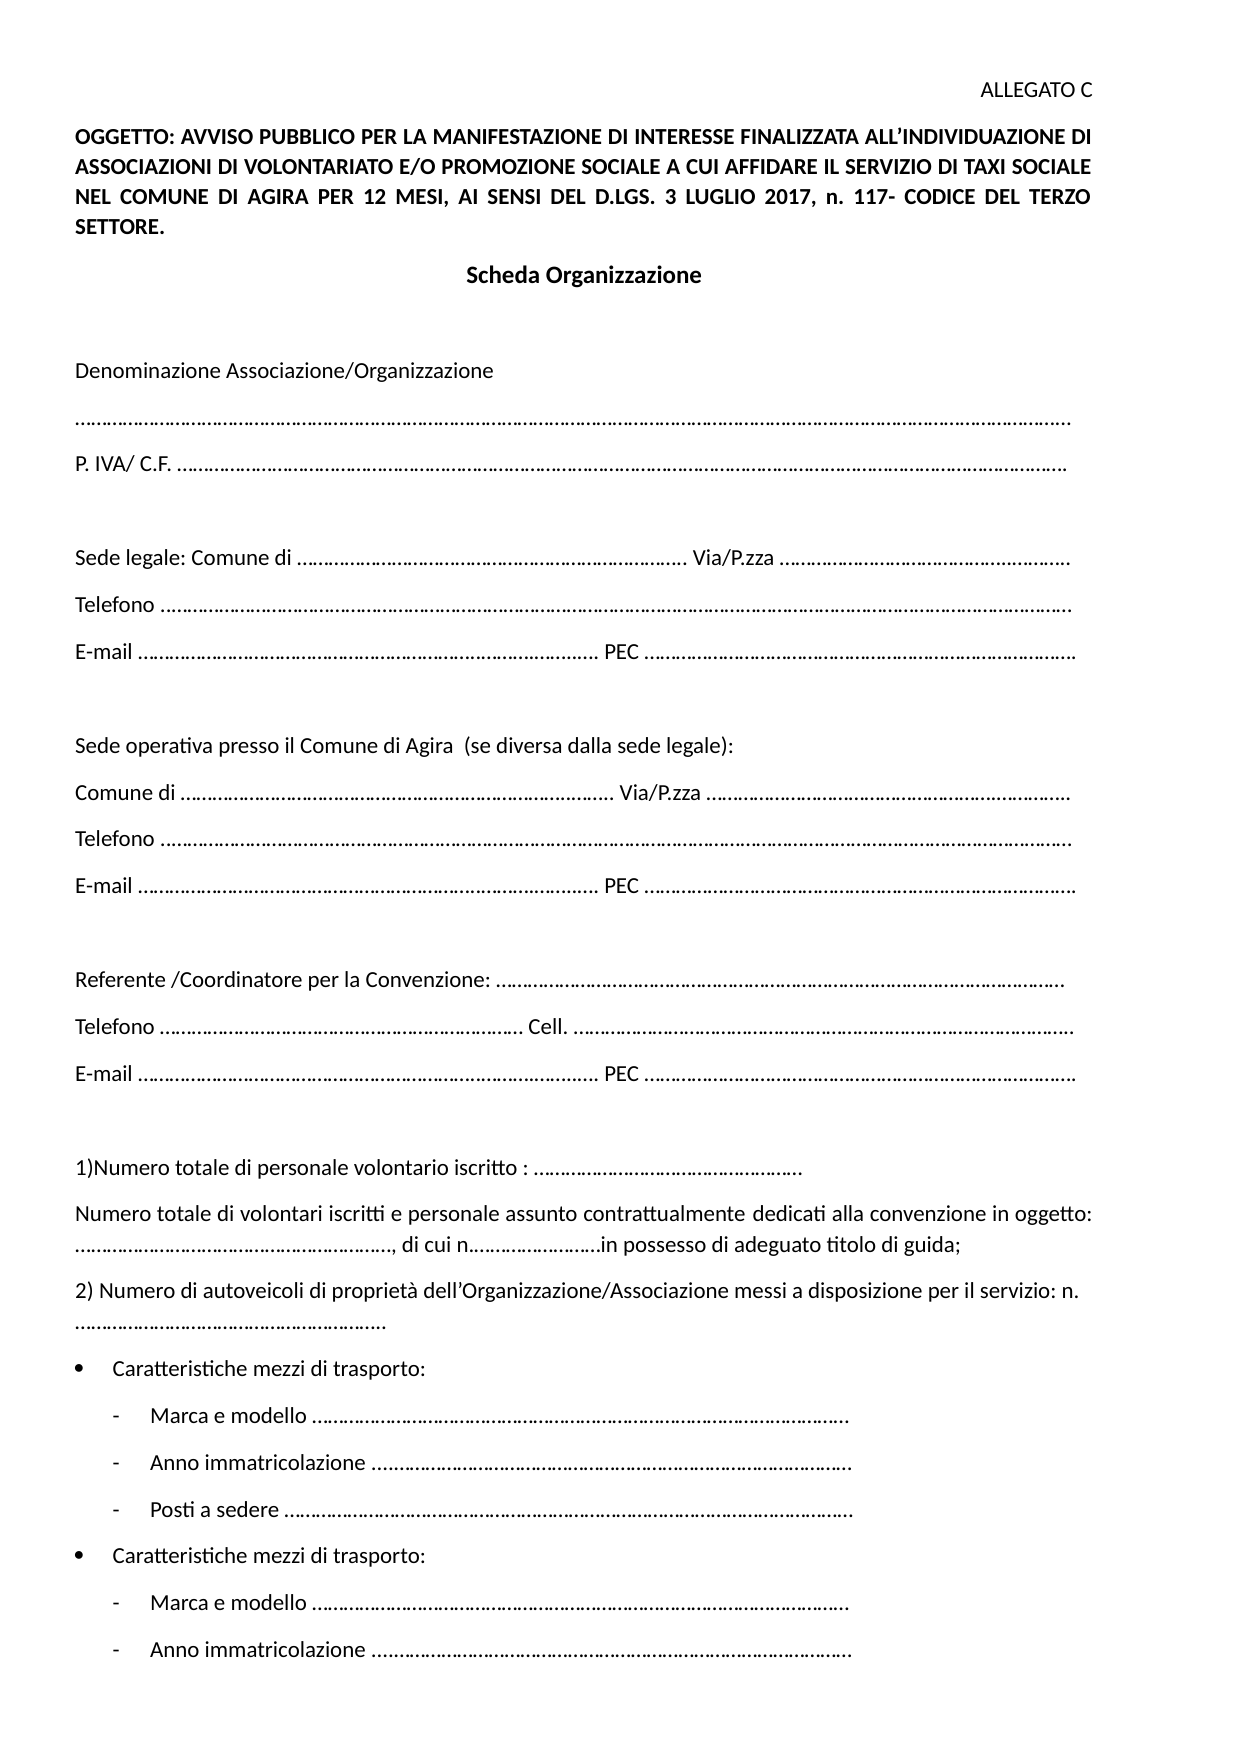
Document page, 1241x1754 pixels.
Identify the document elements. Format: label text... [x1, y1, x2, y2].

list Marca e modello ………………………………………………………………………………………… [112, 1588, 1093, 1617]
text Denominazione Associazione/Organizzazione [75, 356, 1093, 384]
text E-mail ………………………………………………………..……….……..…. PEC ………………………………………………………………………. [75, 871, 1093, 899]
text Referente /Coordinatore per la Convenzione: ……………………………………………………………………………………………… [75, 965, 1093, 993]
text E-mail ………………………………………………………..……….……..…. PEC ………………………………………………………………………. [75, 1059, 1093, 1087]
text Telefono …………………………………………………………… Cell. ………………………………………………………………………………….. [75, 1012, 1093, 1040]
text P. IVA/ C.F. ……………………………………………………………………………………………………………………………………………………. [75, 449, 1093, 478]
text Sede legale: Comune di ……………………………………………………………….. Via/P.zza ……………………………………..……….. [75, 543, 1093, 571]
text ……………………………………………………………………………………………………………………………………………………………………... [75, 403, 1093, 431]
text Comune di ………………………………………………………………..…….. Via/P.zza ……………………………………………….………….. [75, 778, 1093, 806]
list Posti a sedere ……………………………………………………………………………………………… [112, 1495, 1093, 1523]
text Telefono ..……………………………………………………………………………………………………………………………………………………… [75, 824, 1093, 853]
text 2) Numero di autoveicoli di proprietà dell’Organizzazione/Associazione messi a disposizione per il servizio: n. ………………………………………………….. [75, 1277, 1093, 1335]
list Caratteristiche mezzi di trasporto: [75, 1542, 1093, 1570]
list Marca e modello ………………………………………………………………………………………… [112, 1401, 1093, 1429]
text Telefono ..……………………………………………………………………………………………………………………………………………………… [75, 590, 1093, 618]
text 1)Numero totale di personale volontario iscritto : …………………………………………… [75, 1153, 1093, 1181]
list Anno immatricolazione ....…………………………………………………………………………… [112, 1635, 1093, 1663]
list Caratteristiche mezzi di trasporto: [75, 1354, 1093, 1382]
text OGGETTO: AVVISO PUBBLICO PER LA MANIFESTAZIONE DI INTERESSE FINALIZZATA ALL’INDIVIDUAZIONE DI ASSOCIAZIONI DI VOLONTARIATO E/O PROMOZIONE SOCIALE A CUI AFFIDARE IL SERVIZIO DI TAXI SOCIALE NEL COMUNE DI AGIRA PER 12 MESI, AI SENSI DEL D.LGS. 3 LUGLIO 2017, n. 117- CODICE DEL TERZO SETTORE. [75, 122, 1093, 241]
list Anno immatricolazione ....…………………………………………………………………………… [112, 1448, 1093, 1476]
text ALLEGATO C [75, 75, 1093, 103]
text Scheda Organizzazione [75, 259, 1093, 290]
text Sede operativa presso il Comune di Agira (se diversa dalla sede legale): [75, 731, 1093, 759]
text E-mail ………………………………………………………..……….……..…. PEC ………………………………………………………………………. [75, 637, 1093, 665]
text Numero totale di volontari iscritti e personale assunto contrattualmente dedicati alla convenzione in oggetto: ……………………………………………………, di cui n.……………………in possesso di adeguato titolo di guida; [75, 1199, 1093, 1258]
